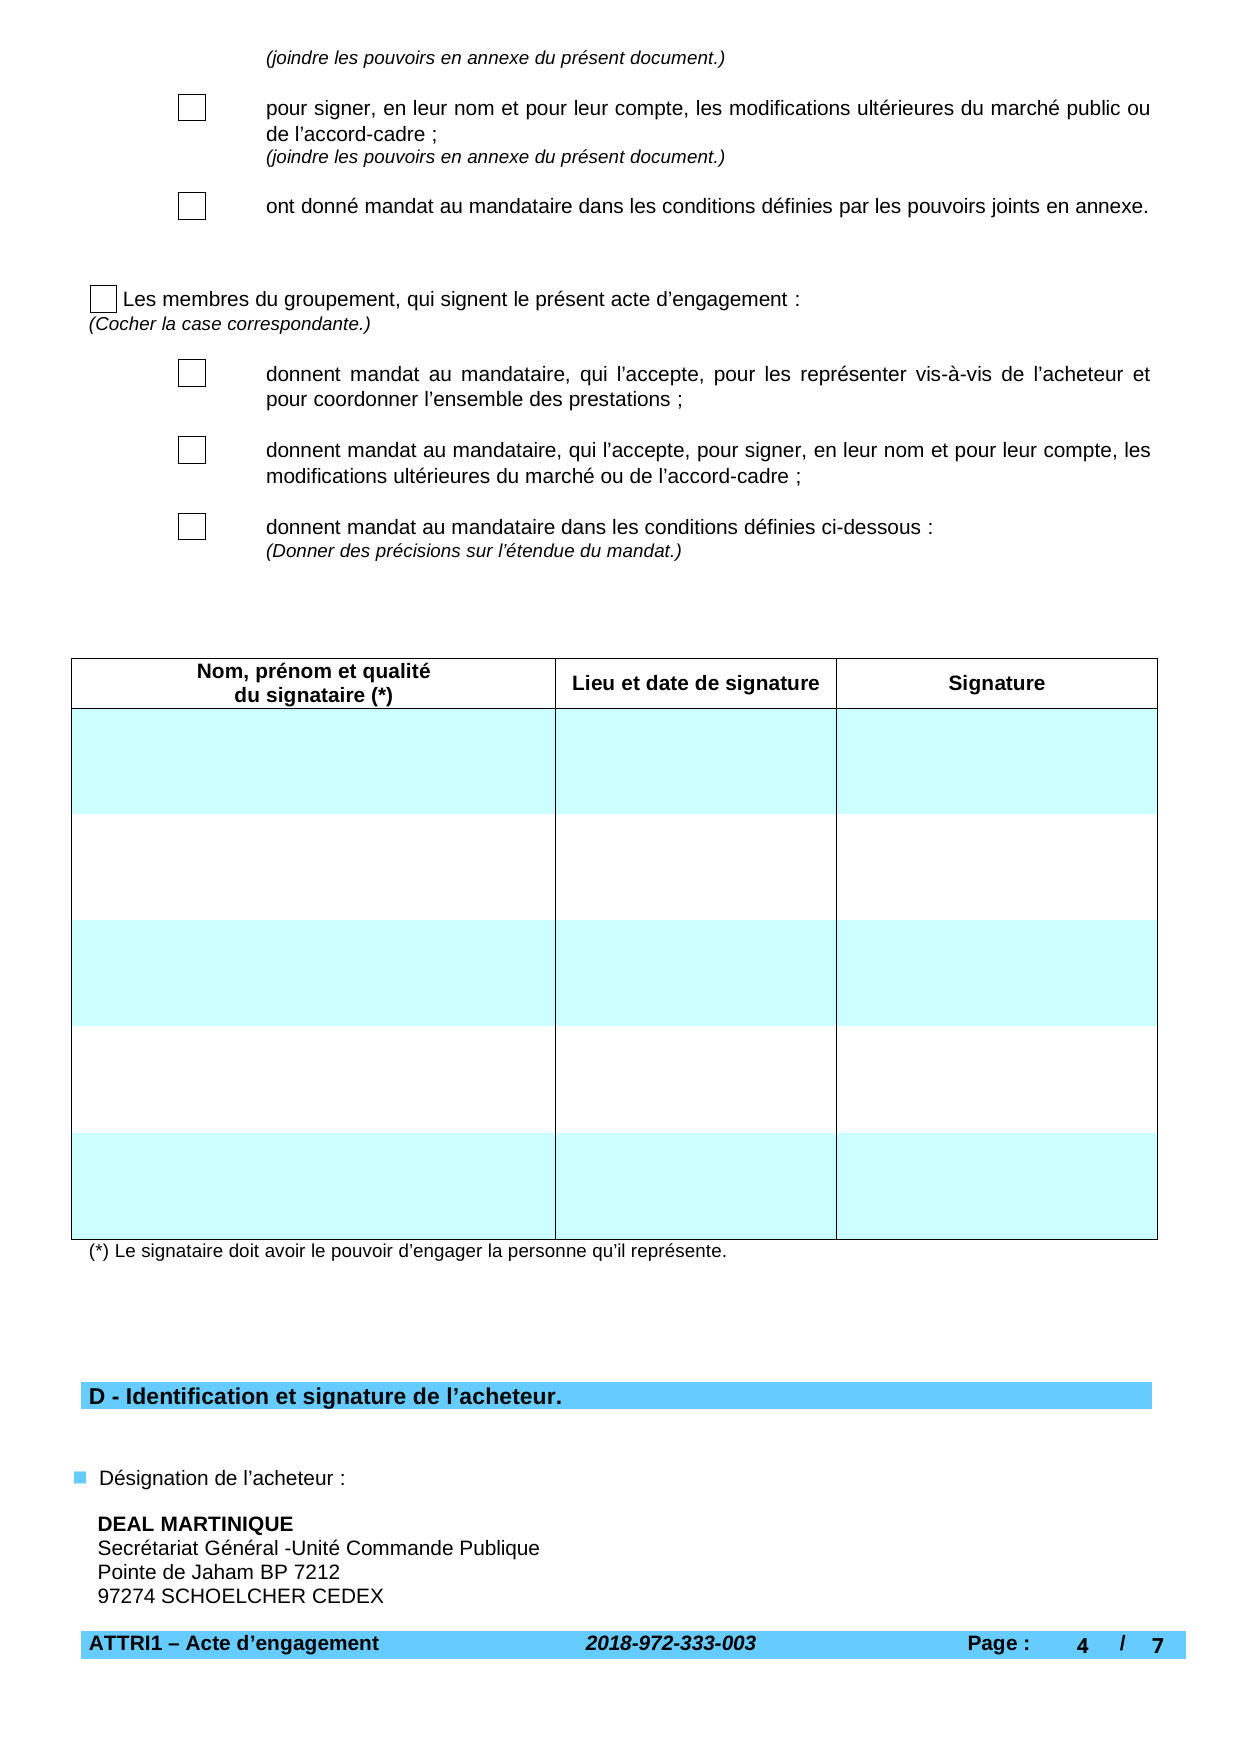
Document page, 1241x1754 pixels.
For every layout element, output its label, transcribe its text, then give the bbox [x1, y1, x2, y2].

text (joindre les pouvoirs en annexe du présent document.) [89, 146, 1152, 167]
table_cell [72, 1026, 555, 1133]
table_header Signature [837, 659, 1157, 707]
table_cell [837, 1026, 1157, 1133]
table_cell [556, 920, 836, 1026]
text (*) Le signataire doit avoir le pouvoir d’engager la personne qu’il représente. [89, 1240, 1152, 1262]
table_header D - Identification et signature de l’acheteur. [81, 1382, 1152, 1409]
table_cell [837, 920, 1157, 1026]
table_cell [837, 814, 1157, 920]
text Secrétariat Général -Unité Commande Publique [44, 1536, 1152, 1560]
table_header Lieu et date de signature [556, 659, 836, 707]
text ont donné mandat au mandataire dans les conditions définies par les pouvoirs joints en annexe. [118, 191, 1152, 220]
text Les membres du groupement, qui signent le présent acte d’engagement : [89, 284, 1152, 313]
text donnent mandat au mandataire dans les conditions définies ci-dessous : [118, 512, 1152, 540]
text Pointe de Jaham BP 7212 [44, 1560, 1152, 1584]
text (joindre les pouvoirs en annexe du présent document.) [89, 47, 1152, 69]
table_cell [72, 920, 555, 1026]
subtitle  Désignation de l’acheteur : [44, 1466, 1152, 1490]
text (Donner des précisions sur l’étendue du mandat.) [118, 540, 1152, 562]
text pour signer, en leur nom et pour leur compte, les modifications ultérieures du marché public ou de l’accord-cadre ; [177, 93, 1152, 146]
text donnent mandat au mandataire, qui l’accepte, pour signer, en leur nom et pour leur compte, les modifications ultérieures du marché ou de l’accord-cadre ; [177, 435, 1152, 488]
table_cell [837, 709, 1157, 814]
subtitle DEAL MARTINIQUE [44, 1512, 1152, 1536]
table_cell [556, 709, 836, 814]
text donnent mandat au mandataire, qui l’accepte, pour les représenter vis-à-vis de l’acheteur et pour coordonner l’ensemble des prestations ; [177, 358, 1152, 411]
table_header Nom, prénom et qualité du signataire (*) [72, 659, 555, 707]
text (Cocher la case correspondante.) [89, 313, 1152, 334]
text 97274 SCHOELCHER CEDEX [44, 1584, 1152, 1608]
table_cell [72, 709, 555, 814]
table_cell [72, 1133, 555, 1239]
table_cell [72, 814, 555, 920]
table_cell [556, 1133, 836, 1239]
table_cell [837, 1133, 1157, 1239]
table_cell [556, 814, 836, 920]
table_cell [556, 1026, 836, 1133]
